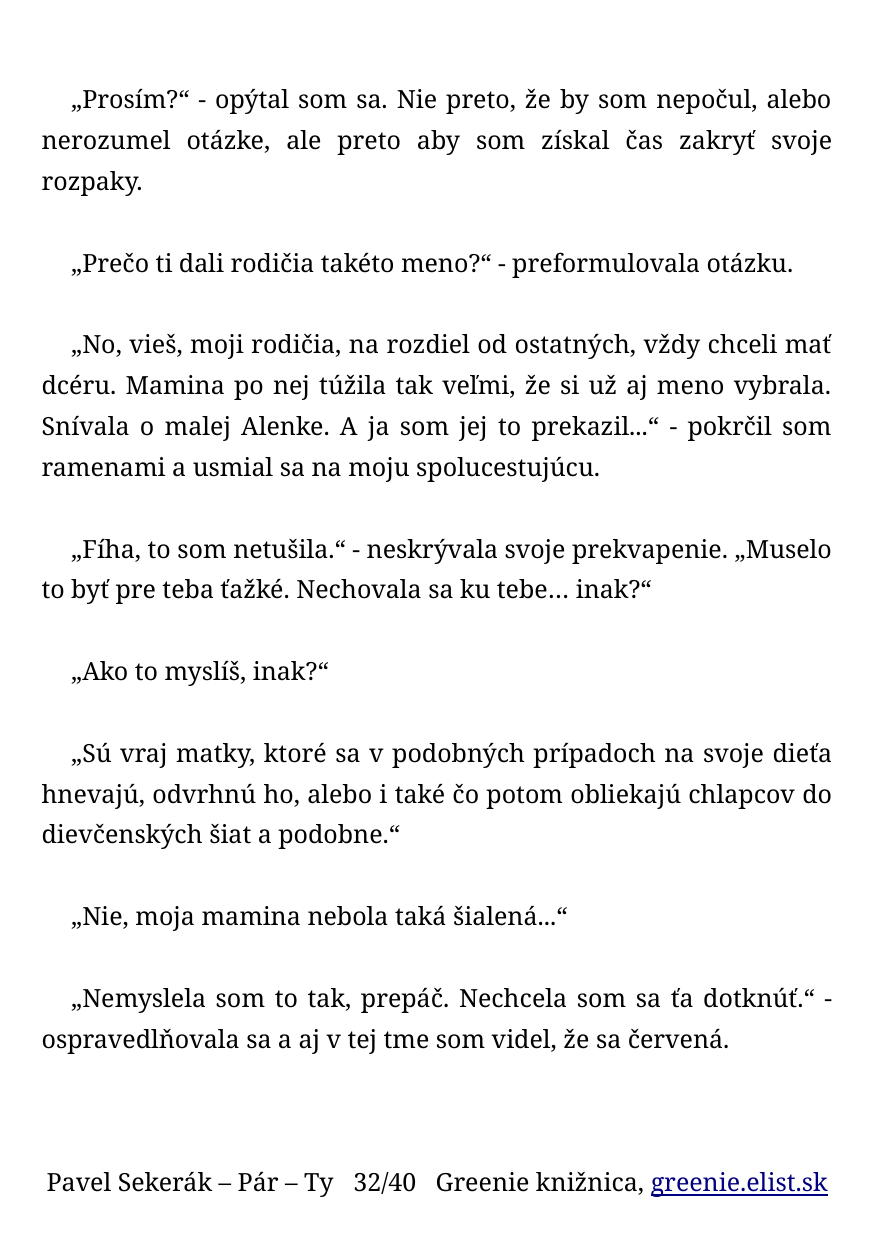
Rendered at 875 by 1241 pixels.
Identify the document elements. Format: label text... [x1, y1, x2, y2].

text „Prosím?“ - opýtal som sa. Nie preto, že by som nepočul, alebo nerozumel otázke, ale preto aby som získal čas zakryť svoje rozpaky. [41, 82, 833, 198]
text „Fíha, to som netušila.“ - neskrývala svoje prekvapenie. „Muselo to byť pre teba ťažké. Nechovala sa ku tebe… inak?“ [41, 531, 833, 606]
text „Sú vraj matky, ktoré sa v podobných prípadoch na svoje dieťa hnevajú, odvrhnú ho, alebo i také čo potom obliekajú chlapcov do dievčenských šiat a podobne.“ [41, 736, 833, 851]
text „Prečo ti dali rodičia takéto meno?“ - preformulovala otázku. [41, 246, 833, 279]
text „Nemyslela som to tak, prepáč. Nechcela som sa ťa dotknúť.“ - ospravedlňovala sa a aj v tej tme som videl, že sa červená. [41, 981, 833, 1055]
text „Nie, moja mamina nebola taká šialená...“ [41, 899, 833, 933]
text „Ako to myslíš, inak?“ [41, 654, 833, 688]
text „No, vieš, moji rodičia, na rozdiel od ostatných, vždy chceli mať dcéru. Mamina po nej túžila tak veľmi, že si už aj meno vybrala. Snívala o malej Alenke. A ja som jej to prekazil...“ - pokrčil som ramenami a usmial sa na moju spolucestujúcu. [41, 327, 833, 484]
